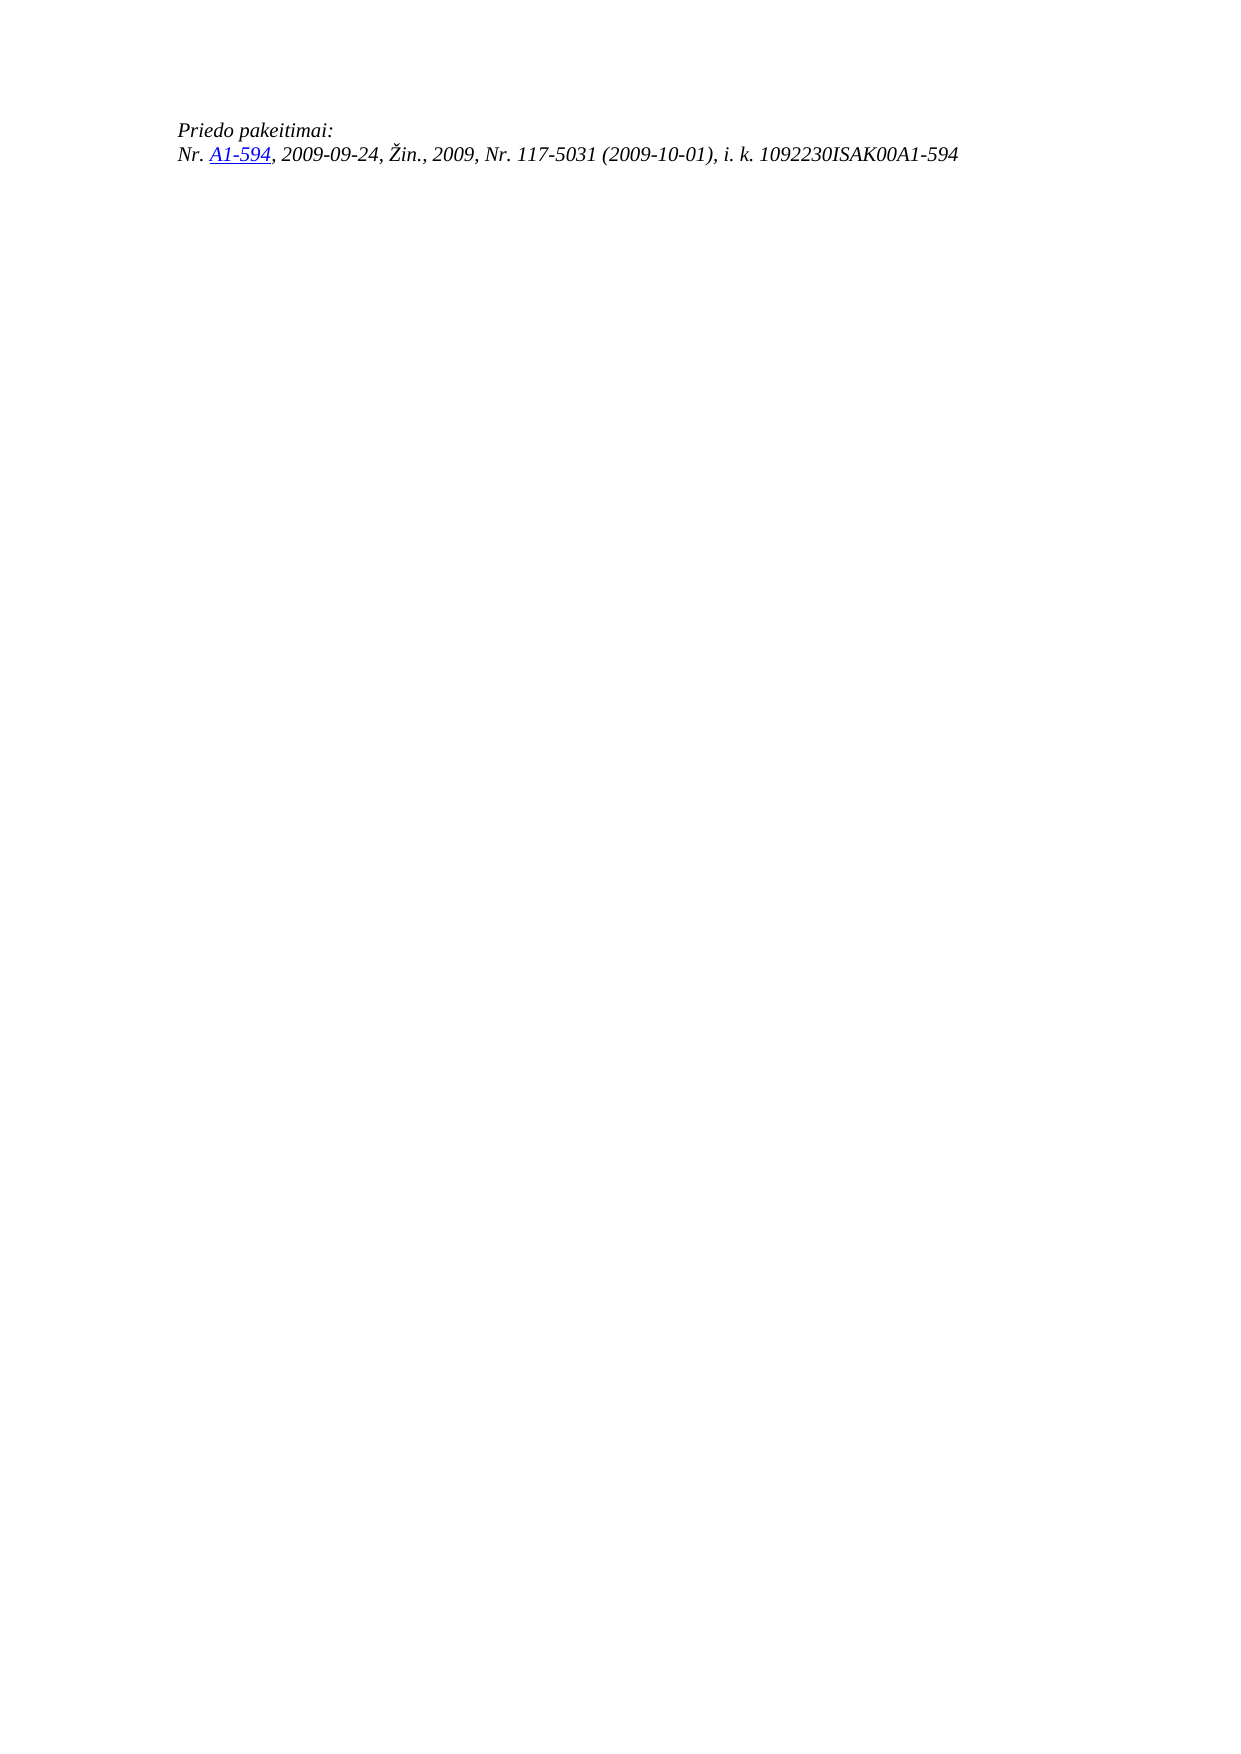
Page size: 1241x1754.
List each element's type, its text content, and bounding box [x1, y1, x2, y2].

text Priedo pakeitimai: [177, 118, 1122, 142]
text Nr. A1-594, 2009-09-24, Žin., 2009, Nr. 117-5031 (2009-10-01), i. k. 1092230ISAK00A1-594 [177, 142, 1122, 166]
